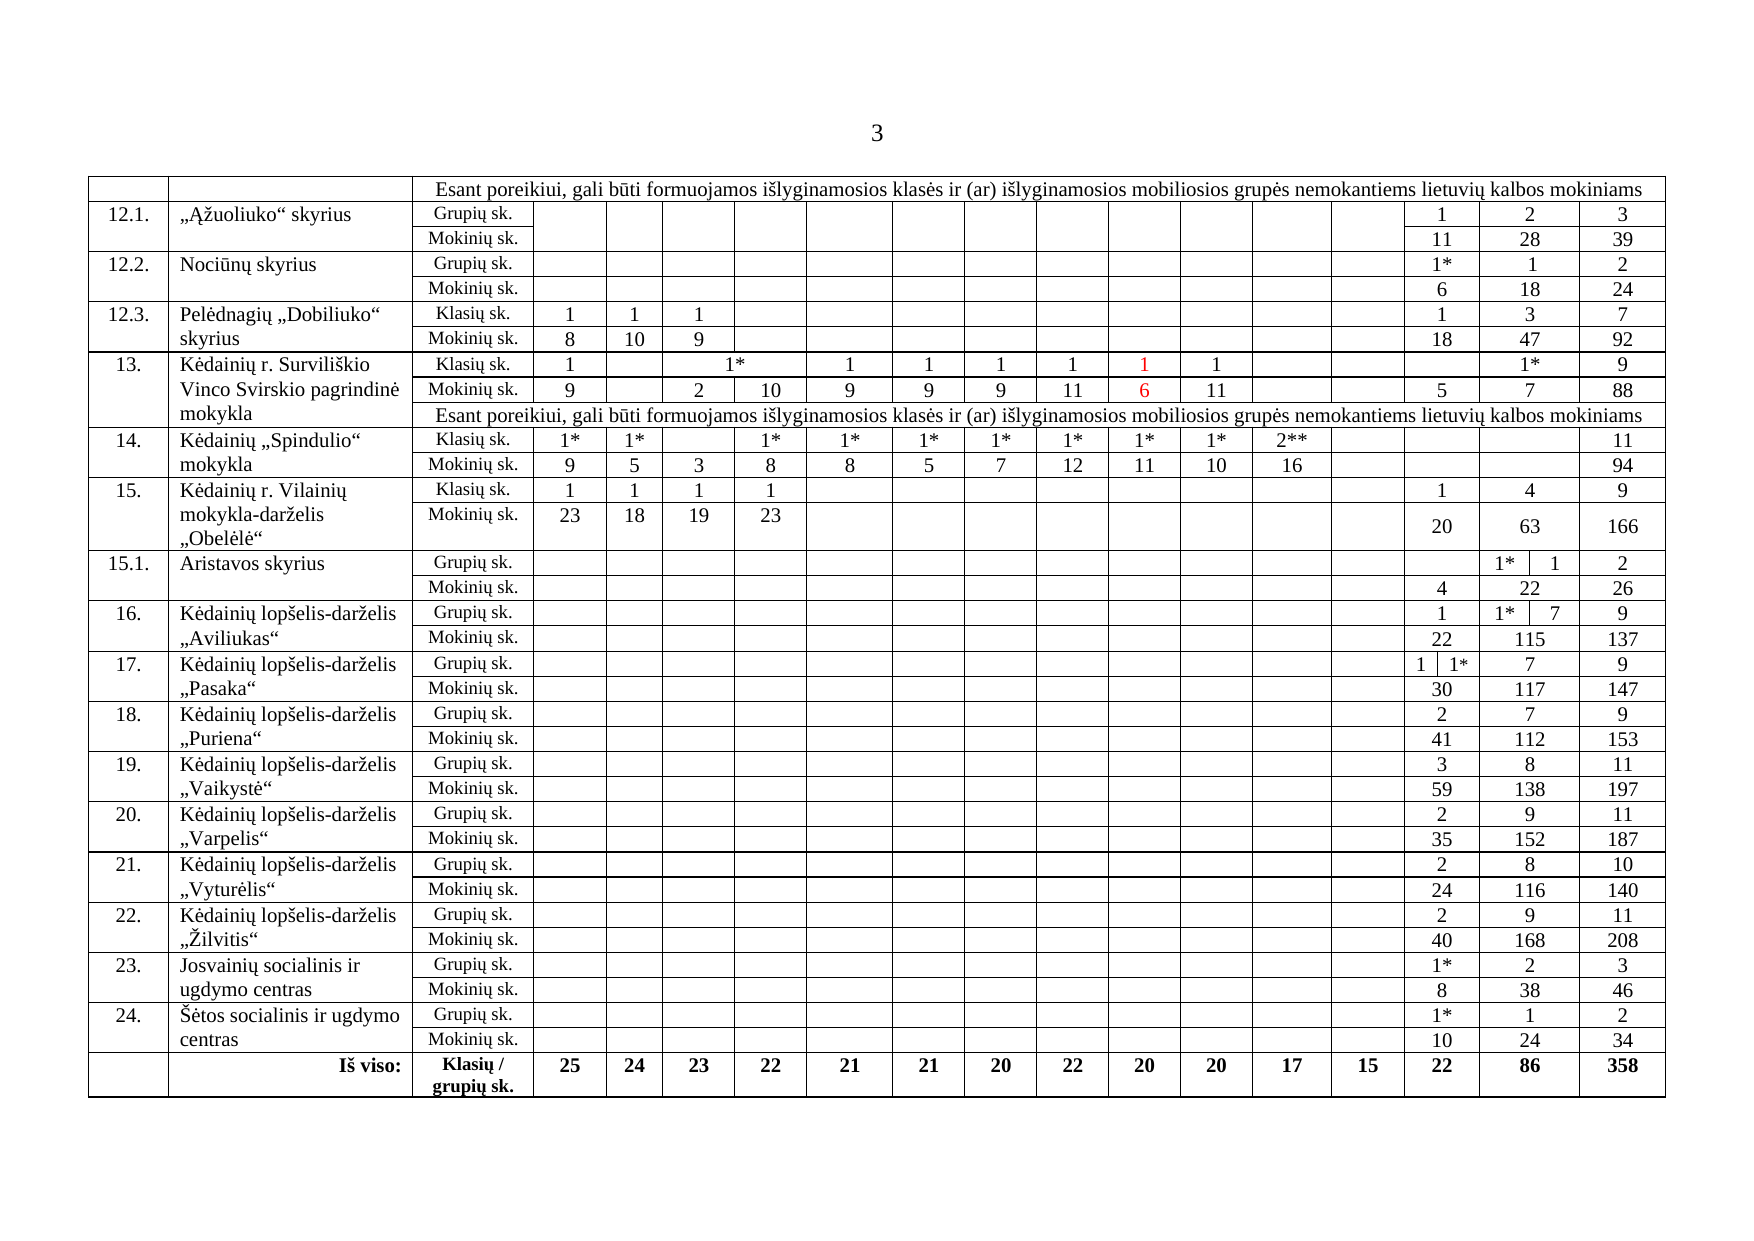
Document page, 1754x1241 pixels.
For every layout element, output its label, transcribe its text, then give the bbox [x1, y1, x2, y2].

table_cell Mokinių sk. [413, 878, 533, 902]
table_cell [534, 551, 606, 575]
table_cell [1109, 702, 1180, 726]
table_cell 9 [1580, 702, 1665, 726]
table_cell [965, 626, 1036, 651]
table_cell [1253, 478, 1331, 502]
table_cell 17 [1253, 1053, 1331, 1096]
table_cell 1 [663, 302, 734, 326]
table_cell [1332, 853, 1404, 876]
table_cell 115 [1480, 626, 1579, 651]
table_cell 11 [1037, 378, 1108, 402]
table_cell [663, 752, 734, 776]
table_cell Mokinių sk. [413, 626, 533, 651]
table_cell Kėdainių lopšelis-darželis „Vaikystė“ [169, 752, 412, 801]
table_cell Nociūnų skyrius [169, 252, 412, 301]
table_cell Kėdainių lopšelis-darželis „Puriena“ [169, 702, 412, 751]
table_cell 24 [1405, 878, 1479, 902]
table_cell [965, 503, 1036, 550]
table_cell 1* [1480, 551, 1529, 575]
table_cell Grupių sk. [413, 802, 533, 826]
table_cell 1 [1109, 353, 1180, 376]
table_cell 1 [1181, 353, 1252, 376]
table_cell [534, 1003, 606, 1027]
table_cell Josvainių socialinis ir ugdymo centras [169, 953, 412, 1002]
table_cell 1* [534, 428, 606, 452]
table_cell [965, 953, 1036, 977]
table_cell [735, 252, 806, 276]
table_cell [1332, 302, 1404, 326]
table_cell 1* [1438, 652, 1479, 676]
table_cell [735, 928, 806, 952]
table_cell [607, 928, 662, 952]
table_cell [607, 878, 662, 902]
table_cell 1 [1480, 1003, 1579, 1027]
table_cell [663, 802, 734, 826]
table_cell [607, 652, 662, 676]
table_cell [1109, 752, 1180, 776]
table_cell 22 [1480, 576, 1579, 600]
table_cell [1253, 727, 1331, 751]
table_cell 1 [663, 478, 734, 502]
table_cell 153 [1580, 727, 1665, 751]
table_cell [1109, 202, 1180, 251]
table_cell [1181, 327, 1252, 351]
table_cell 24 [1580, 277, 1665, 301]
table_cell 59 [1405, 777, 1479, 801]
table_cell [1253, 202, 1331, 251]
table_cell [534, 903, 606, 927]
table_cell [807, 327, 892, 351]
table_cell [1253, 327, 1331, 351]
table_cell [663, 1028, 734, 1052]
table_cell [1253, 277, 1331, 301]
table_cell [1037, 576, 1108, 600]
table_cell [607, 903, 662, 927]
table_cell Esant poreikiui, gali būti formuojamos išlyginamosios klasės ir (ar) išlyginamosios mobiliosios grupės nemokantiems lietuvių kalbos mokiniams [413, 403, 1665, 427]
table_cell [534, 702, 606, 726]
table_cell [1332, 503, 1404, 550]
table_cell [807, 652, 892, 676]
table_cell Klasių sk. [413, 302, 533, 326]
table_cell Mokinių sk. [413, 378, 533, 402]
table_cell 10 [1580, 853, 1665, 876]
table_cell [1181, 478, 1252, 502]
table_cell [1181, 777, 1252, 801]
table_cell [534, 1028, 606, 1052]
table_cell [893, 677, 964, 701]
table_cell [1181, 752, 1252, 776]
table_cell [893, 953, 964, 977]
table_cell Grupių sk. [413, 752, 533, 776]
table_cell 358 [1580, 1053, 1665, 1096]
table_cell [1253, 503, 1331, 550]
table_cell 21. [89, 853, 168, 902]
table_cell [607, 777, 662, 801]
table_cell [807, 302, 892, 326]
table_cell [607, 752, 662, 776]
table_cell 3 [663, 453, 734, 477]
table_cell 24 [607, 1053, 662, 1096]
table_cell [607, 353, 662, 376]
table_cell 35 [1405, 827, 1479, 851]
table_cell [965, 277, 1036, 301]
table_cell [607, 827, 662, 851]
table_cell [893, 903, 964, 927]
table_cell [1109, 601, 1180, 625]
table_cell [1109, 903, 1180, 927]
table_cell 2 [1480, 202, 1579, 226]
table_cell Mokinių sk. [413, 677, 533, 701]
table_cell [1253, 777, 1331, 801]
table_cell 1* [807, 428, 892, 452]
table_cell [534, 928, 606, 952]
table_cell [807, 478, 892, 502]
table_cell 3 [1580, 953, 1665, 977]
table_cell 1 [534, 302, 606, 326]
table_cell Grupių sk. [413, 652, 533, 676]
table_cell [807, 1028, 892, 1052]
table_cell [735, 827, 806, 851]
table_cell [1109, 953, 1180, 977]
table_cell 20. [89, 802, 168, 851]
table_cell [1253, 878, 1331, 902]
table_cell [663, 551, 734, 575]
table_cell [1109, 853, 1180, 876]
table_cell [1253, 252, 1331, 276]
table_cell 20 [1181, 1053, 1252, 1096]
table_cell 5 [607, 453, 662, 477]
table_cell Grupių sk. [413, 1003, 533, 1027]
table_cell [1181, 601, 1252, 625]
table_cell [965, 727, 1036, 751]
table_cell [893, 727, 964, 751]
table_cell [1253, 928, 1331, 952]
table_cell [735, 277, 806, 301]
table_cell [965, 878, 1036, 902]
table_cell [1332, 601, 1404, 625]
table_cell Grupių sk. [413, 702, 533, 726]
table_cell [607, 953, 662, 977]
table_cell Grupių sk. [413, 202, 533, 226]
table_cell Mokinių sk. [413, 1028, 533, 1052]
table_cell 1* [1181, 428, 1252, 452]
table_cell 117 [1480, 677, 1579, 701]
table_cell [965, 903, 1036, 927]
table_cell [607, 202, 662, 251]
table_cell [534, 978, 606, 1002]
table_cell 9 [534, 378, 606, 402]
table_cell [1109, 576, 1180, 600]
table_cell [1253, 853, 1331, 876]
table_cell [1037, 727, 1108, 751]
table_cell [89, 1053, 168, 1096]
table_cell [1109, 652, 1180, 676]
table_cell [1405, 551, 1479, 575]
table_cell [893, 576, 964, 600]
table_cell [1253, 677, 1331, 701]
table_cell [1332, 378, 1404, 402]
table_cell [607, 1028, 662, 1052]
table_cell [1181, 702, 1252, 726]
table_cell [807, 626, 892, 651]
table_cell [893, 853, 964, 876]
table_cell 4 [1480, 478, 1579, 502]
table_cell [1332, 702, 1404, 726]
table_cell 1 [1405, 601, 1479, 625]
table_cell 2 [1405, 903, 1479, 927]
table_cell 17. [89, 652, 168, 701]
table_cell [1253, 752, 1331, 776]
table_cell 16. [89, 601, 168, 651]
table_cell [607, 551, 662, 575]
table_cell 11 [1580, 752, 1665, 776]
table_cell [1181, 302, 1252, 326]
table_cell 1 [1405, 652, 1437, 676]
table_cell [807, 601, 892, 625]
table_cell Klasių / grupių sk. [413, 1053, 533, 1096]
table_cell 9 [1580, 353, 1665, 376]
table_cell 15 [1332, 1053, 1404, 1096]
table_cell 1* [1109, 428, 1180, 452]
table_cell [1253, 953, 1331, 977]
table_cell 40 [1405, 928, 1479, 952]
table_cell 12.2. [89, 252, 168, 301]
table_cell [893, 626, 964, 651]
table_cell [965, 853, 1036, 876]
table_cell [965, 978, 1036, 1002]
table_cell [807, 727, 892, 751]
table_cell [1037, 626, 1108, 651]
table_cell 11 [1580, 428, 1665, 452]
table_cell [1109, 1003, 1180, 1027]
table_cell 1* [1037, 428, 1108, 452]
table_cell [607, 853, 662, 876]
table_cell 9 [1480, 903, 1579, 927]
table_cell [893, 827, 964, 851]
table_cell [1037, 928, 1108, 952]
table_cell 2** [1253, 428, 1331, 452]
table_cell [1181, 1028, 1252, 1052]
table_cell [663, 953, 734, 977]
table_cell [1109, 827, 1180, 851]
table_cell 140 [1580, 878, 1665, 902]
table_cell 22 [1405, 1053, 1479, 1096]
table_cell [735, 777, 806, 801]
table_cell [1332, 1003, 1404, 1027]
table_cell Kėdainių lopšelis-darželis „Varpelis“ [169, 802, 412, 851]
table_cell 1 [1405, 302, 1479, 326]
table_cell 152 [1480, 827, 1579, 851]
table_cell 11 [1181, 378, 1252, 402]
table_cell 2 [1405, 853, 1479, 876]
table_cell [534, 878, 606, 902]
table_cell [1332, 202, 1404, 251]
table_cell 15.1. [89, 551, 168, 600]
table_cell [1253, 378, 1331, 402]
table_cell Iš viso: [169, 1053, 412, 1096]
table_cell 19. [89, 752, 168, 801]
table_cell 112 [1480, 727, 1579, 751]
table_cell 13. [89, 353, 168, 427]
table_cell [807, 978, 892, 1002]
table_cell [1109, 677, 1180, 701]
table_cell [893, 978, 964, 1002]
table_cell [1181, 503, 1252, 550]
table_cell 19 [663, 503, 734, 550]
table_cell [1332, 777, 1404, 801]
table_cell 1 [893, 353, 964, 376]
table_cell [1037, 802, 1108, 826]
table_cell [735, 1028, 806, 1052]
table_cell [893, 1028, 964, 1052]
table_cell [1253, 353, 1331, 376]
table_cell [1037, 953, 1108, 977]
table_cell Grupių sk. [413, 853, 533, 876]
table_cell [807, 878, 892, 902]
table_cell 8 [1480, 752, 1579, 776]
table_cell Kėdainių lopšelis-darželis „Aviliukas“ [169, 601, 412, 651]
table_cell 21 [893, 1053, 964, 1096]
table_cell 1* [735, 428, 806, 452]
table_cell [1109, 503, 1180, 550]
table_cell [807, 827, 892, 851]
table_cell [1037, 652, 1108, 676]
table_cell Kėdainių lopšelis-darželis „Žilvitis“ [169, 903, 412, 952]
table_cell 20 [1405, 503, 1479, 550]
table_cell [663, 277, 734, 301]
table_cell [807, 802, 892, 826]
table_cell [807, 928, 892, 952]
table_cell [807, 252, 892, 276]
table_cell [965, 827, 1036, 851]
table_cell [965, 327, 1036, 351]
table_cell [1332, 727, 1404, 751]
table_cell 11 [1580, 802, 1665, 826]
table_cell [1181, 827, 1252, 851]
table_cell 7 [1480, 652, 1579, 676]
table_cell [735, 903, 806, 927]
table_cell 1 [607, 478, 662, 502]
table_cell [965, 252, 1036, 276]
table_cell 39 [1580, 227, 1665, 251]
table_cell Mokinių sk. [413, 503, 533, 550]
table_cell [607, 978, 662, 1002]
table_cell [663, 827, 734, 851]
table_cell 1 [1405, 478, 1479, 502]
table_cell [735, 626, 806, 651]
table_cell [1037, 752, 1108, 776]
table_cell [807, 277, 892, 301]
table_cell [807, 503, 892, 550]
table_cell 10 [735, 378, 806, 402]
table_cell [534, 953, 606, 977]
table_cell 30 [1405, 677, 1479, 701]
table_cell [893, 302, 964, 326]
table_cell [1109, 551, 1180, 575]
table_cell [893, 202, 964, 251]
table_cell 11 [1109, 453, 1180, 477]
table_cell [807, 677, 892, 701]
table_cell [893, 551, 964, 575]
table_cell 47 [1480, 327, 1579, 351]
table_cell 88 [1580, 378, 1665, 402]
table_cell [965, 1003, 1036, 1027]
table_cell 137 [1580, 626, 1665, 651]
table_cell 24. [89, 1003, 168, 1052]
table_cell 10 [607, 327, 662, 351]
table_cell [1181, 202, 1252, 251]
table_cell 92 [1580, 327, 1665, 351]
table_cell 9 [1580, 478, 1665, 502]
table_cell 138 [1480, 777, 1579, 801]
table_cell 2 [1405, 802, 1479, 826]
table_cell [893, 503, 964, 550]
table_cell [735, 576, 806, 600]
table_cell [663, 252, 734, 276]
table_cell [607, 277, 662, 301]
table_cell [1037, 903, 1108, 927]
table_cell 8 [1405, 978, 1479, 1002]
table_cell 7 [1530, 601, 1579, 625]
table_cell [1253, 702, 1331, 726]
table_cell [1181, 903, 1252, 927]
table_cell [735, 752, 806, 776]
table_cell 26 [1580, 576, 1665, 600]
table_cell 187 [1580, 827, 1665, 851]
table_cell 10 [1181, 453, 1252, 477]
table_cell [735, 802, 806, 826]
table_cell [1332, 453, 1404, 477]
table_cell 12 [1037, 453, 1108, 477]
table_cell 1* [965, 428, 1036, 452]
table_cell 166 [1580, 503, 1665, 550]
table_cell [534, 853, 606, 876]
table_cell [807, 551, 892, 575]
table_cell [735, 302, 806, 326]
table_cell [1181, 1003, 1252, 1027]
table_cell [534, 576, 606, 600]
table_cell [607, 702, 662, 726]
table_cell 12.1. [89, 202, 168, 251]
table_cell 22 [1037, 1053, 1108, 1096]
table_cell Mokinių sk. [413, 277, 533, 301]
table_cell [1037, 277, 1108, 301]
table_cell 1* [607, 428, 662, 452]
table_cell [1109, 727, 1180, 751]
table_cell [735, 953, 806, 977]
table_cell [607, 601, 662, 625]
table_cell [1037, 702, 1108, 726]
table_cell 9 [1580, 601, 1665, 625]
table_cell 2 [1480, 953, 1579, 977]
table_cell Mokinių sk. [413, 453, 533, 477]
table_cell [1253, 903, 1331, 927]
table_cell 208 [1580, 928, 1665, 952]
table_cell [807, 202, 892, 251]
table_cell [534, 277, 606, 301]
table_cell 2 [1580, 551, 1665, 575]
table_cell [663, 202, 734, 251]
table_cell [1181, 727, 1252, 751]
table_cell [1037, 551, 1108, 575]
table_cell 9 [1480, 802, 1579, 826]
table_cell Mokinių sk. [413, 327, 533, 351]
table_cell 1* [1405, 252, 1479, 276]
table_cell [1181, 576, 1252, 600]
table_cell 147 [1580, 677, 1665, 701]
table_cell [1253, 827, 1331, 851]
table_cell [965, 677, 1036, 701]
table_cell 1 [1405, 202, 1479, 226]
table_cell Mokinių sk. [413, 928, 533, 952]
table_cell [893, 478, 964, 502]
table_cell [1037, 777, 1108, 801]
table_cell [1181, 277, 1252, 301]
table_cell 4 [1405, 576, 1479, 600]
table_cell Kėdainių r. Surviliškio Vinco Svirskio pagrindinė mokykla [169, 353, 412, 427]
table_cell 22 [735, 1053, 806, 1096]
table_cell [735, 978, 806, 1002]
table_cell [1109, 626, 1180, 651]
table_cell [807, 576, 892, 600]
table_cell Kėdainių r. Vilainių mokykla-darželis „Obelėlė“ [169, 478, 412, 550]
table_cell Mokinių sk. [413, 777, 533, 801]
table_cell [663, 1003, 734, 1027]
table_cell [1253, 626, 1331, 651]
table_cell 20 [1109, 1053, 1180, 1096]
table_cell [807, 853, 892, 876]
table_cell 8 [534, 327, 606, 351]
table_cell „Ąžuoliuko“ skyrius [169, 202, 412, 251]
table_cell [1253, 652, 1331, 676]
table_cell [663, 903, 734, 927]
table_cell [1405, 353, 1479, 376]
table_cell [1480, 428, 1579, 452]
table_cell [1109, 252, 1180, 276]
table_cell [1332, 802, 1404, 826]
table_cell 8 [807, 453, 892, 477]
table_cell [663, 677, 734, 701]
table_cell [1332, 1028, 1404, 1052]
table_cell [1332, 652, 1404, 676]
table_cell Mokinių sk. [413, 227, 533, 251]
table_cell [1332, 677, 1404, 701]
table_cell 21 [807, 1053, 892, 1096]
table_cell Klasių sk. [413, 478, 533, 502]
table_cell [534, 252, 606, 276]
table_cell [1405, 453, 1479, 477]
table_cell 3 [1580, 202, 1665, 226]
table_cell [893, 252, 964, 276]
table_cell [1253, 978, 1331, 1002]
table_cell 9 [534, 453, 606, 477]
table_cell [1037, 827, 1108, 851]
table_cell Grupių sk. [413, 601, 533, 625]
table_cell [735, 878, 806, 902]
table_cell [893, 327, 964, 351]
table_cell [965, 777, 1036, 801]
table_cell 2 [663, 378, 734, 402]
table_cell [1037, 327, 1108, 351]
table_cell [1253, 551, 1331, 575]
table_cell [1181, 252, 1252, 276]
table_cell 1 [1530, 551, 1579, 575]
table_cell 2 [1405, 702, 1479, 726]
table_cell [1253, 1028, 1331, 1052]
table_cell Kėdainių lopšelis-darželis „Vyturėlis“ [169, 853, 412, 902]
table_cell 1* [663, 353, 806, 376]
table_cell [1037, 202, 1108, 251]
table_cell [807, 777, 892, 801]
table_cell [1109, 277, 1180, 301]
table_cell 1* [1480, 601, 1529, 625]
table_cell [1253, 302, 1331, 326]
table_cell [1109, 1028, 1180, 1052]
table_cell 18. [89, 702, 168, 751]
table_cell 18 [607, 503, 662, 550]
table_cell [607, 1003, 662, 1027]
table_cell [893, 277, 964, 301]
table_cell [1332, 277, 1404, 301]
table_cell [607, 626, 662, 651]
table_cell [1253, 576, 1331, 600]
table_cell [169, 177, 412, 201]
table_cell 10 [1405, 1028, 1479, 1052]
table_cell 14. [89, 428, 168, 477]
table_cell [1181, 802, 1252, 826]
table_cell 63 [1480, 503, 1579, 550]
table_cell [735, 727, 806, 751]
table_cell [1332, 626, 1404, 651]
table_cell Šėtos socialinis ir ugdymo centras [169, 1003, 412, 1052]
table_cell Grupių sk. [413, 551, 533, 575]
table_cell 1 [807, 353, 892, 376]
table_cell [663, 626, 734, 651]
table_cell [1037, 978, 1108, 1002]
table_cell [1332, 428, 1404, 452]
table_cell [965, 802, 1036, 826]
table_cell [1109, 777, 1180, 801]
table_cell [1405, 428, 1479, 452]
table_cell [1037, 1003, 1108, 1027]
table_cell 20 [965, 1053, 1036, 1096]
table_cell [1181, 677, 1252, 701]
table_cell 86 [1480, 1053, 1579, 1096]
table_cell [1332, 928, 1404, 952]
table_cell [607, 727, 662, 751]
table_cell [1037, 677, 1108, 701]
table_cell [1037, 302, 1108, 326]
table_cell [1332, 953, 1404, 977]
table_cell 23 [663, 1053, 734, 1096]
table_cell [1109, 802, 1180, 826]
table_cell [893, 1003, 964, 1027]
table_cell 22 [1405, 626, 1479, 651]
table_cell 41 [1405, 727, 1479, 751]
table_cell 46 [1580, 978, 1665, 1002]
table_cell 197 [1580, 777, 1665, 801]
table_cell [1109, 878, 1180, 902]
table_cell [1037, 1028, 1108, 1052]
table_cell [1181, 652, 1252, 676]
table_cell 23 [534, 503, 606, 550]
table_cell [1037, 601, 1108, 625]
table_cell [534, 827, 606, 851]
table_cell [1332, 252, 1404, 276]
table_cell [965, 752, 1036, 776]
table_cell [1332, 827, 1404, 851]
table_cell [1332, 327, 1404, 351]
table_cell Mokinių sk. [413, 727, 533, 751]
table_cell [663, 928, 734, 952]
table_cell [1332, 551, 1404, 575]
table_cell 3 [1480, 302, 1579, 326]
table_cell [807, 903, 892, 927]
table_cell [1037, 878, 1108, 902]
table_cell 9 [807, 378, 892, 402]
table_cell 5 [893, 453, 964, 477]
table_cell [1181, 953, 1252, 977]
table_cell [1037, 503, 1108, 550]
table_cell [663, 576, 734, 600]
table_cell [893, 928, 964, 952]
table_cell [663, 428, 734, 452]
table_cell 94 [1580, 453, 1665, 477]
table_cell 38 [1480, 978, 1579, 1002]
table_cell 7 [1480, 378, 1579, 402]
table_cell 7 [1580, 302, 1665, 326]
table_cell [607, 252, 662, 276]
table_cell [965, 576, 1036, 600]
table_cell [607, 378, 662, 402]
table_cell [893, 802, 964, 826]
table_cell Aristavos skyrius [169, 551, 412, 600]
table_cell Grupių sk. [413, 903, 533, 927]
table_cell [735, 652, 806, 676]
table_cell Mokinių sk. [413, 827, 533, 851]
table_cell [1109, 302, 1180, 326]
table_cell 9 [965, 378, 1036, 402]
table_cell [1332, 878, 1404, 902]
table_cell 1 [534, 478, 606, 502]
table_cell [965, 202, 1036, 251]
table_cell [893, 777, 964, 801]
table_cell [663, 727, 734, 751]
table_cell [893, 752, 964, 776]
table_cell [1037, 853, 1108, 876]
table_cell [965, 928, 1036, 952]
table_cell [534, 727, 606, 751]
table_cell [1253, 802, 1331, 826]
table_cell Grupių sk. [413, 953, 533, 977]
table_cell 1 [534, 353, 606, 376]
table_cell [1037, 478, 1108, 502]
table_cell Klasių sk. [413, 353, 533, 376]
table_cell [735, 1003, 806, 1027]
table_cell 12.3. [89, 302, 168, 351]
table_cell [735, 601, 806, 625]
table_cell 1* [1480, 353, 1579, 376]
table_cell [1181, 551, 1252, 575]
table_cell [1109, 928, 1180, 952]
table_cell 3 [1405, 752, 1479, 776]
table_cell Mokinių sk. [413, 576, 533, 600]
table_cell 15. [89, 478, 168, 550]
table_cell 1 [1480, 252, 1579, 276]
table_cell [89, 177, 168, 201]
table_cell 9 [663, 327, 734, 351]
table_cell [1480, 453, 1579, 477]
table_cell [663, 853, 734, 876]
table_cell [965, 652, 1036, 676]
table_cell [1332, 752, 1404, 776]
table_cell 24 [1480, 1028, 1579, 1052]
table_cell [807, 953, 892, 977]
table_cell [1181, 978, 1252, 1002]
table_cell [1332, 978, 1404, 1002]
table_cell [663, 601, 734, 625]
table_cell [735, 327, 806, 351]
table_cell 18 [1480, 277, 1579, 301]
table_cell Pelėdnagių „Dobiliuko“ skyrius [169, 302, 412, 351]
table_cell Mokinių sk. [413, 978, 533, 1002]
table_cell 23. [89, 953, 168, 1002]
table_cell [1181, 626, 1252, 651]
table_cell [1253, 601, 1331, 625]
table_cell [1109, 978, 1180, 1002]
table_cell 11 [1405, 227, 1479, 251]
table_cell [807, 1003, 892, 1027]
table_cell Kėdainių „Spindulio“ mokykla [169, 428, 412, 477]
table_cell [534, 652, 606, 676]
table_cell 8 [1480, 853, 1579, 876]
table_cell [893, 601, 964, 625]
table_cell Klasių sk. [413, 428, 533, 452]
table_cell 16 [1253, 453, 1331, 477]
table_cell 6 [1405, 277, 1479, 301]
table_cell [1037, 252, 1108, 276]
table_cell [1332, 576, 1404, 600]
table_cell 18 [1405, 327, 1479, 351]
table_cell [1332, 478, 1404, 502]
table_cell 11 [1580, 903, 1665, 927]
table_cell [663, 777, 734, 801]
table_cell 34 [1580, 1028, 1665, 1052]
table_cell [1109, 327, 1180, 351]
table_cell [893, 702, 964, 726]
table_cell 1* [1405, 1003, 1479, 1027]
table_cell Kėdainių lopšelis-darželis „Pasaka“ [169, 652, 412, 701]
table_cell 5 [1405, 378, 1479, 402]
table_cell [1332, 903, 1404, 927]
table_cell 6 [1109, 378, 1180, 402]
table_cell [607, 802, 662, 826]
table_cell 7 [1480, 702, 1579, 726]
table_cell 23 [735, 503, 806, 550]
table_cell [965, 551, 1036, 575]
table_cell 2 [1580, 252, 1665, 276]
table_cell [965, 1028, 1036, 1052]
table_cell [663, 702, 734, 726]
table_cell [807, 752, 892, 776]
table_cell [735, 202, 806, 251]
table_cell [965, 702, 1036, 726]
table_cell 1 [607, 302, 662, 326]
table_cell [965, 601, 1036, 625]
table_cell [534, 802, 606, 826]
table_cell 8 [735, 453, 806, 477]
table_cell [1253, 1003, 1331, 1027]
table_cell [735, 702, 806, 726]
table_cell [607, 677, 662, 701]
table_cell 116 [1480, 878, 1579, 902]
table_cell 1 [1037, 353, 1108, 376]
table_cell [534, 601, 606, 625]
table_cell Grupių sk. [413, 252, 533, 276]
table_cell [1181, 928, 1252, 952]
table_cell [735, 551, 806, 575]
table_cell [735, 853, 806, 876]
table_cell [735, 677, 806, 701]
table_cell [663, 978, 734, 1002]
table_cell 9 [1580, 652, 1665, 676]
table_cell [534, 202, 606, 251]
table_cell [965, 478, 1036, 502]
table_cell [663, 878, 734, 902]
table_cell [965, 302, 1036, 326]
table_cell 1* [893, 428, 964, 452]
table_cell 1 [735, 478, 806, 502]
table_cell 28 [1480, 227, 1579, 251]
table_cell [534, 626, 606, 651]
table_cell [1109, 478, 1180, 502]
table_cell 1 [965, 353, 1036, 376]
table_cell [534, 752, 606, 776]
table_cell 22. [89, 903, 168, 952]
table_cell 9 [893, 378, 964, 402]
table_cell [807, 702, 892, 726]
table_cell 168 [1480, 928, 1579, 952]
table_cell [534, 777, 606, 801]
table_cell [1332, 353, 1404, 376]
table_cell 25 [534, 1053, 606, 1096]
table_cell [534, 677, 606, 701]
table_cell [893, 652, 964, 676]
table_cell 7 [965, 453, 1036, 477]
table_cell Esant poreikiui, gali būti formuojamos išlyginamosios klasės ir (ar) išlyginamosios mobiliosios grupės nemokantiems lietuvių kalbos mokiniams [413, 177, 1665, 201]
table_cell [893, 878, 964, 902]
table_cell 2 [1580, 1003, 1665, 1027]
table_cell [663, 652, 734, 676]
table_cell [1181, 878, 1252, 902]
table_cell [1181, 853, 1252, 876]
table_cell [607, 576, 662, 600]
table_cell 1* [1405, 953, 1479, 977]
